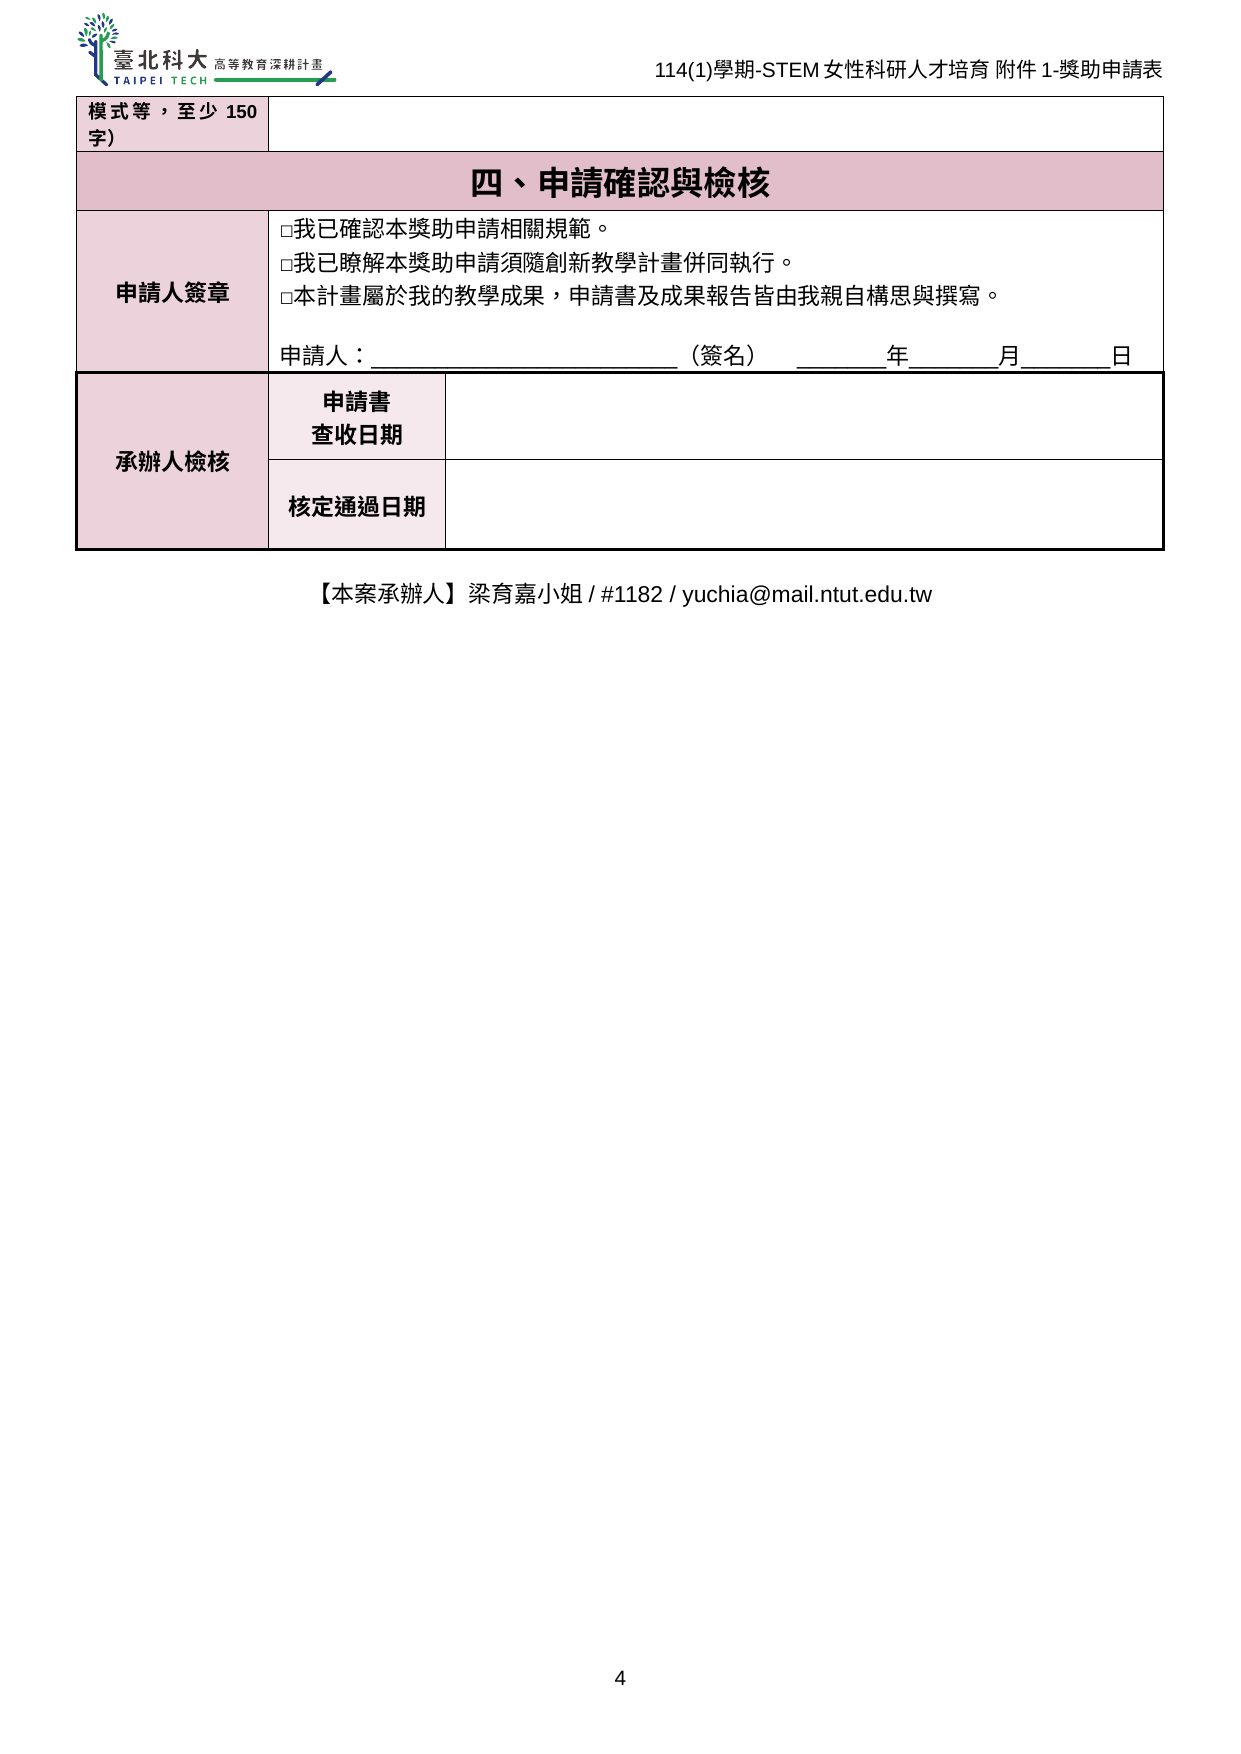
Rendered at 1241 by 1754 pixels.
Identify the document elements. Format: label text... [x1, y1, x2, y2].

table_cell 四、申請確認與檢核 [77, 152, 1163, 210]
table_cell ☐我已確認本獎助申請相關規範。 ☐我已瞭解本獎助申請須隨創新教學計畫併同執行。 ☐本計畫屬於我的教學成果，申請書及成果報告皆由我親自構思與撰寫。 申請人：________________________（簽名） _______年_______月_______日 [269, 211, 1163, 371]
text 【本案承辦人】梁育嘉小姐 / #1182 / yuchia@mail.ntut.edu.tw [77, 551, 1163, 613]
table_cell [269, 97, 1163, 151]
table_cell 核定通過日期 [269, 460, 445, 548]
table_cell [446, 374, 1162, 459]
table_cell 申請人簽章 [77, 211, 268, 371]
table_cell 申請書 查收日期 [269, 374, 445, 459]
table_cell [446, 460, 1162, 548]
table_cell 模式等，至少150字） [77, 97, 268, 151]
table_cell 承辦人檢核 [78, 374, 268, 548]
